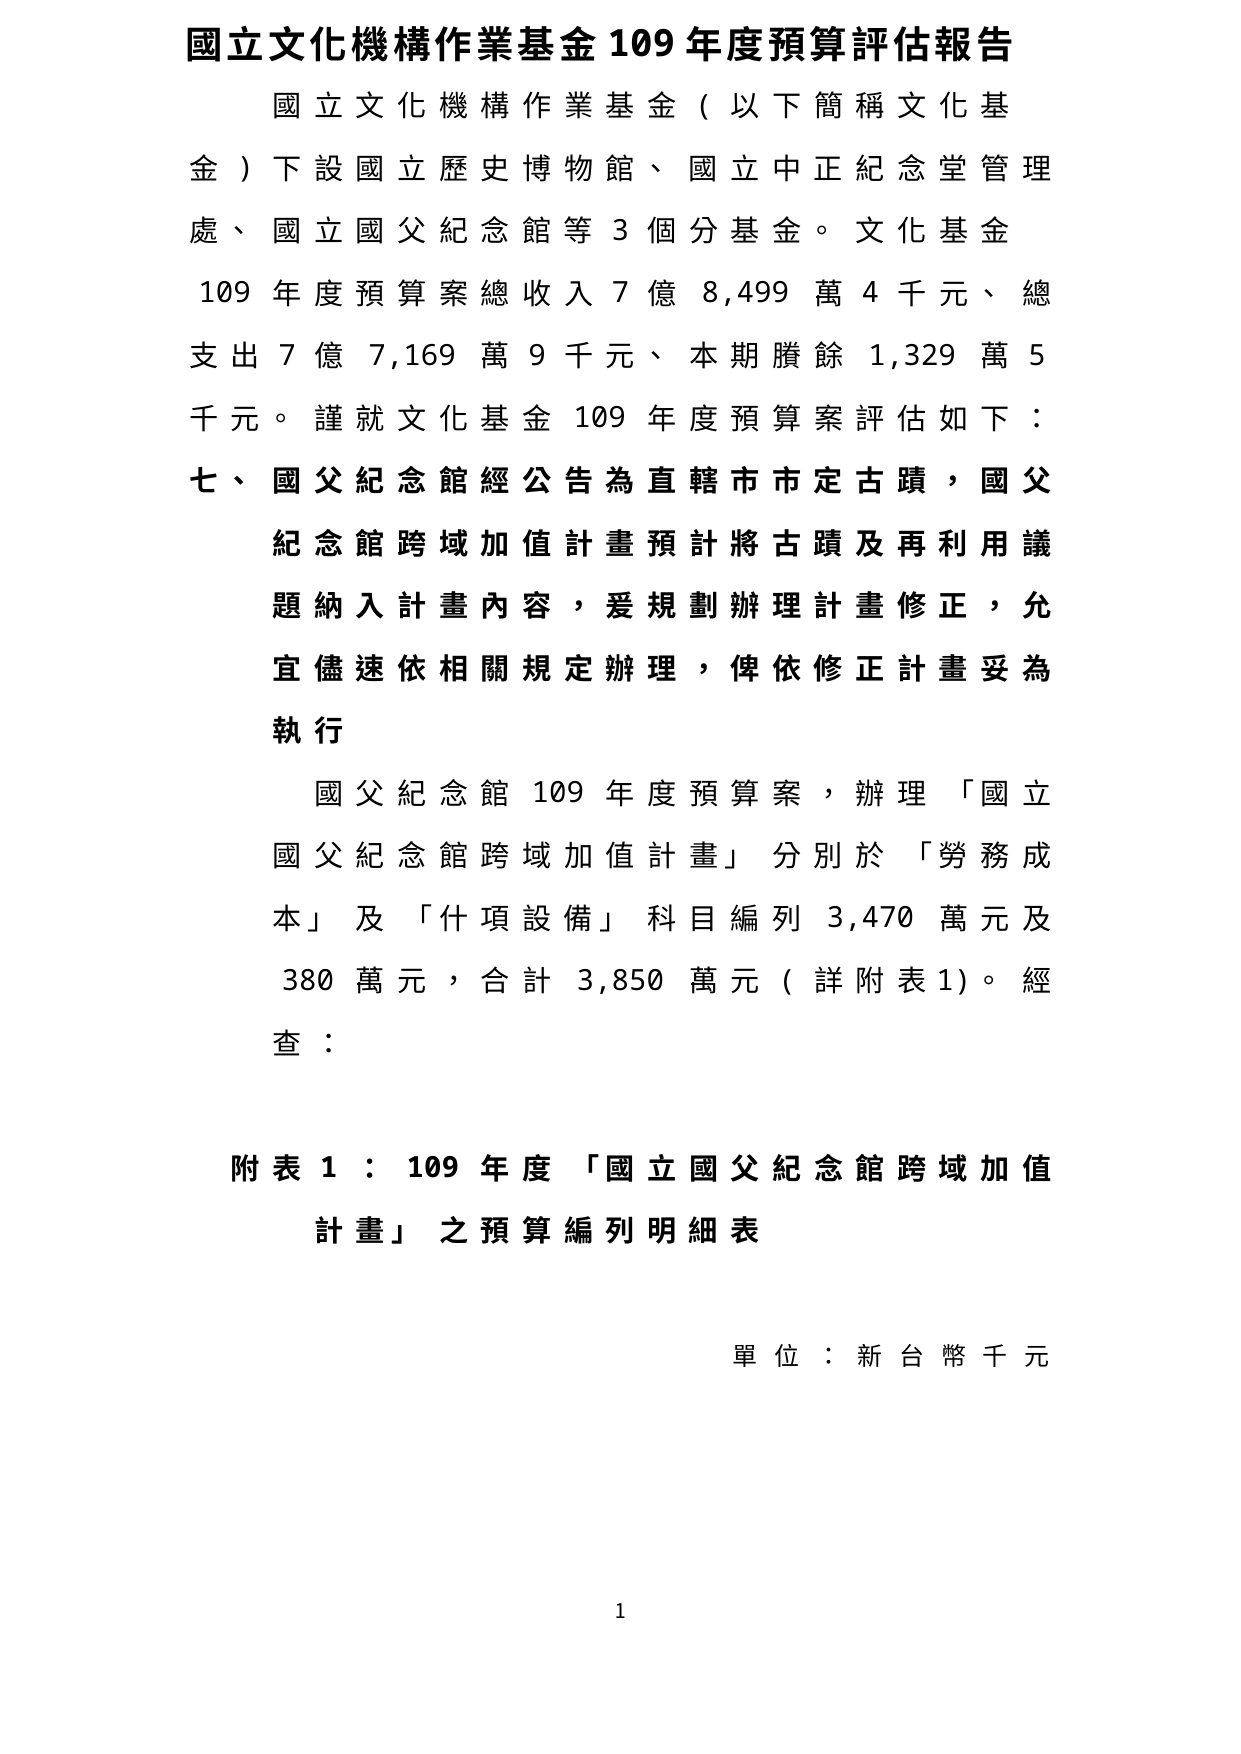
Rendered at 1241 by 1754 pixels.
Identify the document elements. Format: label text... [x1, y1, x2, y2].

text 國父紀念館109年度預算案，辦理「國立國父紀念館跨域加值計畫」分別於「勞務成本」及「什項設備」科目編列3,470萬元及380萬元，合計3,850萬元(詳附表1)。經查： [242, 750, 1058, 1062]
text 國立文化機構作業基金(以下簡稱文化基金)下設國立歷史博物館、國立中正紀念堂管理處、國立國父紀念館等3個分基金。文化基金109年度預算案總收入7億8,499萬4千元、總支出7億7,169萬9千元、本期賸餘1,329萬5千元。謹就文化基金109年度預算案評估如下： [183, 62, 1058, 437]
text 七、國父紀念館經公告為直轄市市定古蹟，國父紀念館跨域加值計畫預計將古蹟及再利用議題納入計畫內容，爰規劃辦理計畫修正，允宜儘速依相關規定辦理，俾依修正計畫妥為執行 [183, 437, 1058, 750]
text 附表1：109年度「國立國父紀念館跨域加值計畫」之預算編列明細表 [186, 1125, 1058, 1250]
text 單位：新台幣千元 [186, 1312, 1058, 1375]
text 國立文化機構作業基金109年度預算評估報告 [183, 0, 1058, 62]
